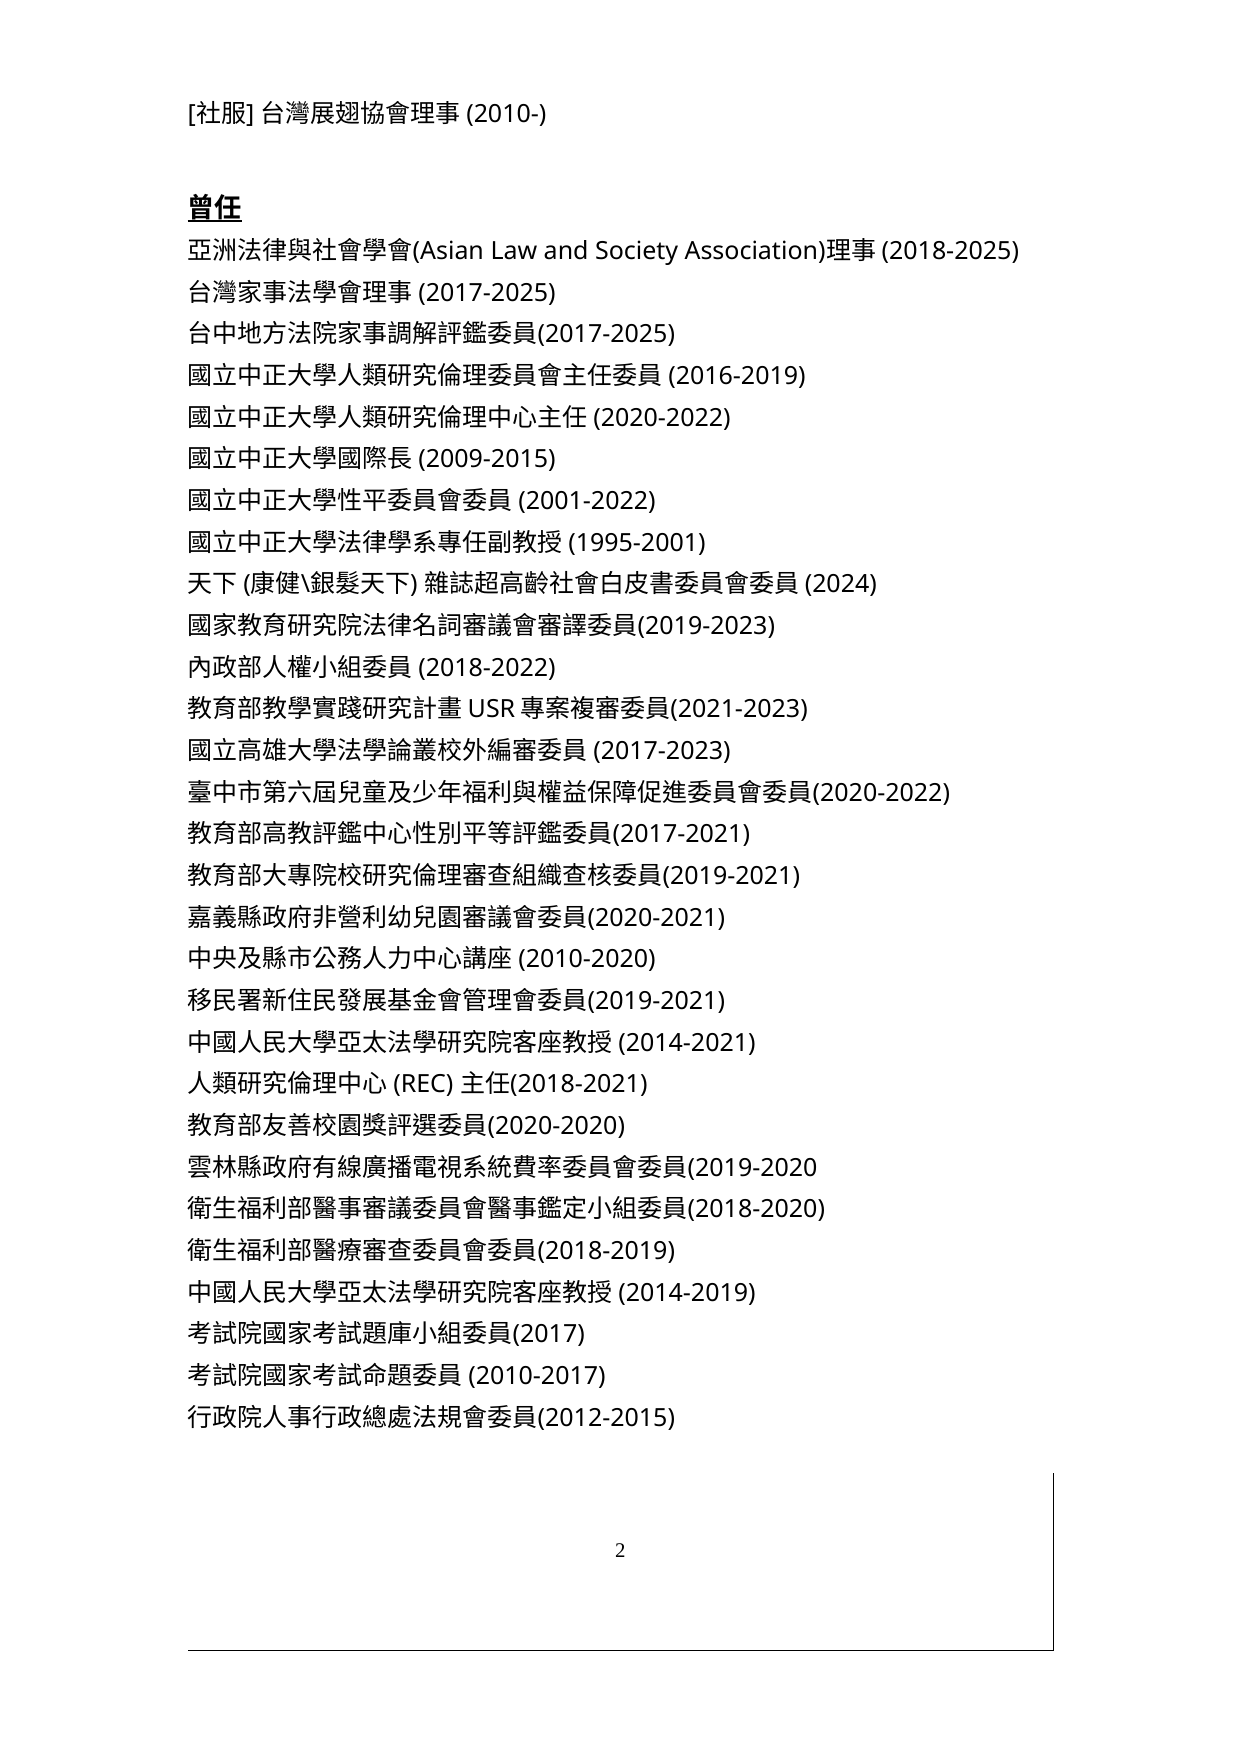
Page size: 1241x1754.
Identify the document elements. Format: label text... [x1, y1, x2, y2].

text 國立中正大學人類研究倫理中心主任 (2020-2022) [187, 393, 1053, 434]
text 嘉義縣政府非營利幼兒園審議會委員(2020-2021) [187, 893, 1053, 934]
text 內政部人權小組委員 (2018-2022) [187, 643, 1053, 684]
text 教育部友善校園獎評選委員(2020-2020) [187, 1101, 1053, 1143]
text 曾任 [187, 184, 1053, 226]
text 國立高雄大學法學論叢校外編審委員 (2017-2023) [187, 726, 1053, 768]
text 人類研究倫理中心 (REC) 主任(2018-2021) [187, 1059, 1053, 1101]
text 衛生福利部醫療審查委員會委員(2018-2019) [187, 1226, 1053, 1268]
text 衛生福利部醫事審議委員會醫事鑑定小組委員(2018-2020) [187, 1184, 1053, 1226]
text 亞洲法律與社會學會(Asian Law and Society Association)理事 (2018-2025) [187, 226, 1053, 268]
text [社服] 台灣展翅協會理事 (2010-) [187, 89, 1053, 130]
text 中央及縣市公務人力中心講座 (2010-2020) [187, 934, 1053, 976]
text 考試院國家考試命題委員 (2010-2017) [187, 1351, 1053, 1393]
text 台中地方法院家事調解評鑑委員(2017-2025) [187, 309, 1053, 351]
text 國家教育研究院法律名詞審議會審譯委員(2019-2023) [187, 601, 1053, 643]
text 教育部高教評鑑中心性別平等評鑑委員(2017-2021) [187, 809, 1053, 851]
text 行政院人事行政總處法規會委員(2012-2015) [187, 1393, 1053, 1434]
text 中國人民大學亞太法學研究院客座教授 (2014-2019) [187, 1268, 1053, 1309]
text 考試院國家考試題庫小組委員(2017) [187, 1309, 1053, 1351]
text 天下 (康健\銀髮天下) 雜誌超高齡社會白皮書委員會委員 (2024) [187, 559, 1053, 601]
text 中國人民大學亞太法學研究院客座教授 (2014-2021) [187, 1018, 1053, 1059]
text 教育部教學實踐研究計畫USR專案複審委員(2021-2023) [187, 684, 1053, 726]
text 臺中市第六屆兒童及少年福利與權益保障促進委員會委員(2020-2022) [187, 768, 1053, 809]
text 雲林縣政府有線廣播電視系統費率委員會委員(2019-2020 [187, 1143, 1053, 1184]
text 國立中正大學人類研究倫理委員會主任委員 (2016-2019) [187, 351, 1053, 393]
text 移民署新住民發展基金會管理會委員(2019-2021) [187, 976, 1053, 1018]
text 國立中正大學性平委員會委員 (2001-2022) [187, 476, 1053, 518]
text 國立中正大學國際長 (2009-2015) [187, 434, 1053, 476]
text 教育部大專院校研究倫理審查組織查核委員(2019-2021) [187, 851, 1053, 893]
text 台灣家事法學會理事 (2017-2025) [187, 268, 1053, 309]
text 國立中正大學法律學系專任副教授 (1995-2001) [187, 518, 1053, 559]
